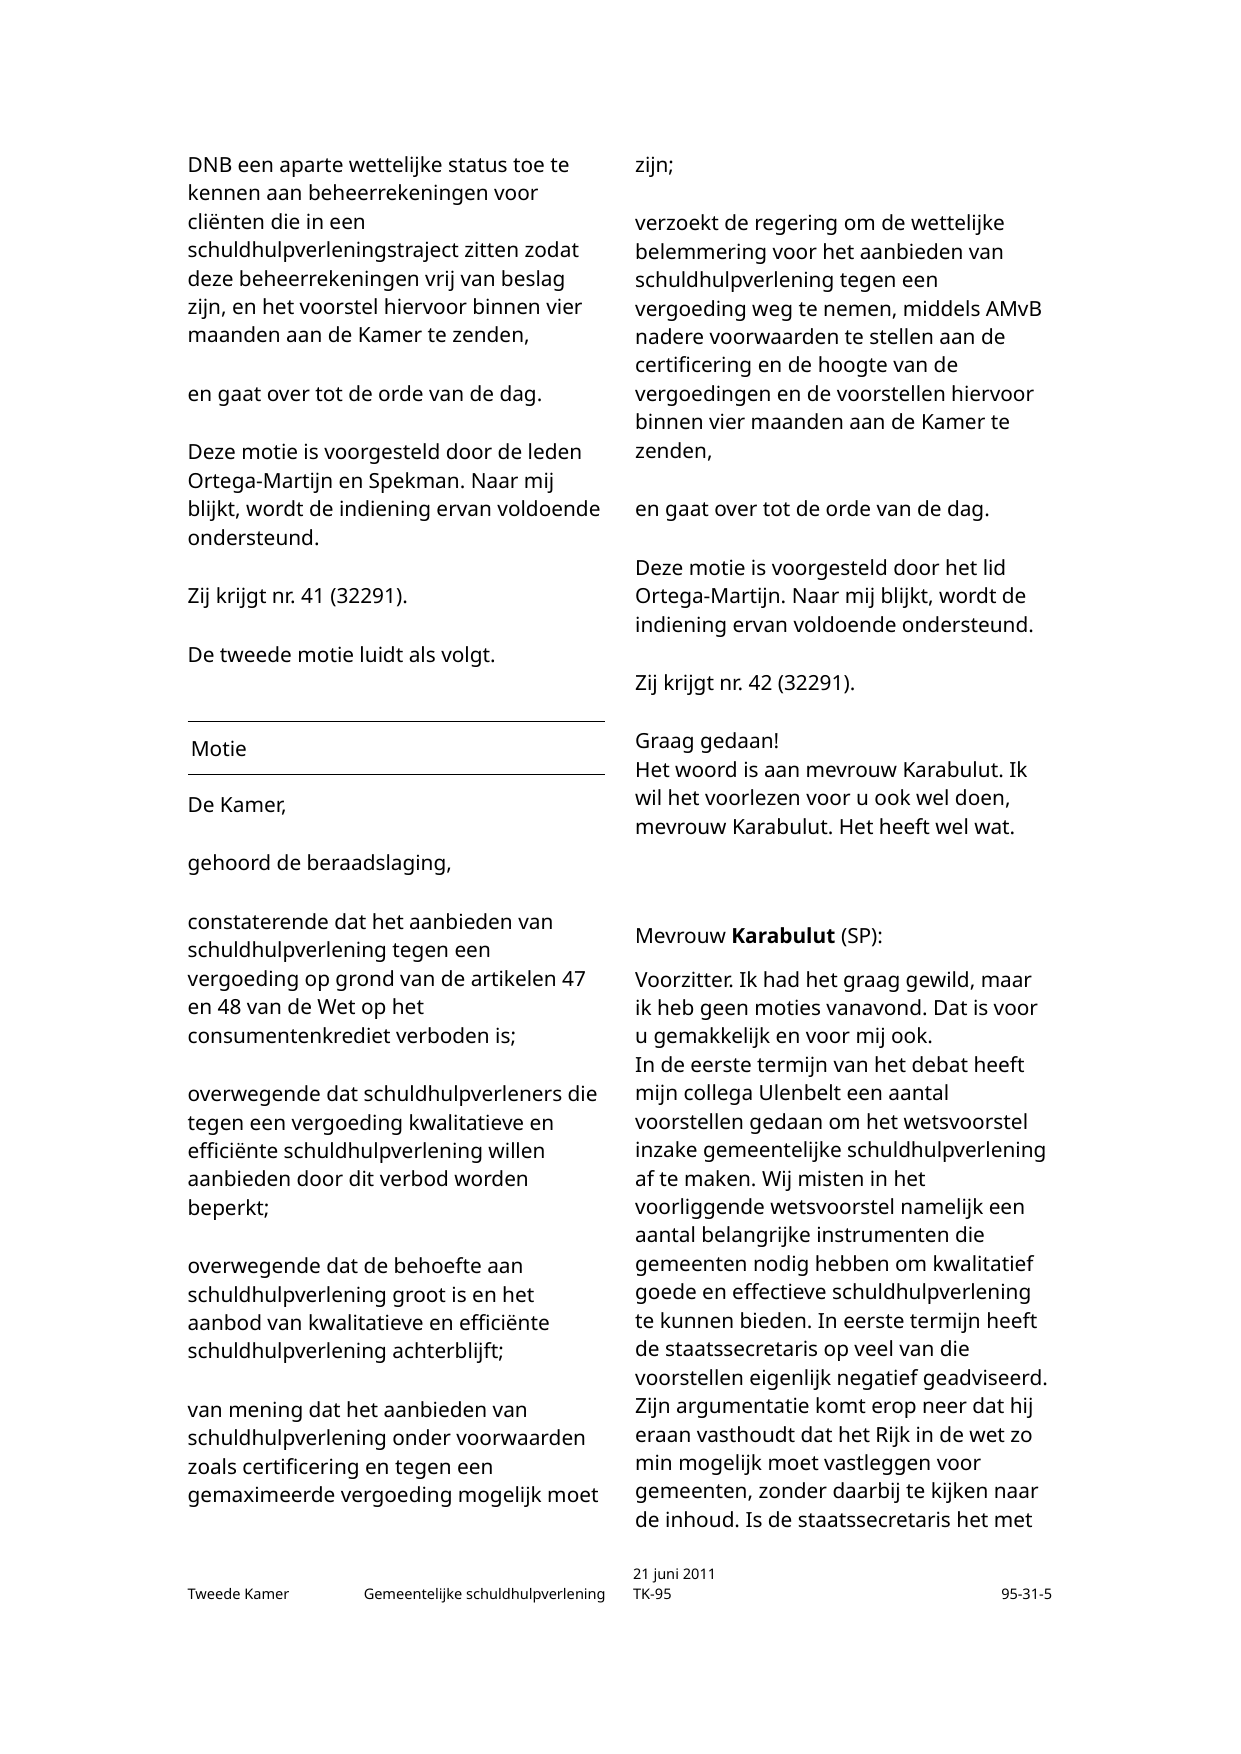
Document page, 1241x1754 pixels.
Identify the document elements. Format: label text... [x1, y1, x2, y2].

subtitle Motie [187, 722, 605, 775]
text Deze motie is voorgesteld door het lid Ortega-Martijn. Naar mij blijkt, wordt de indiening ervan voldoende ondersteund. [635, 553, 1053, 638]
text Zij krijgt nr. 41 (32291). [187, 581, 605, 610]
text zijn; [635, 150, 1053, 178]
text Deze motie is voorgesteld door de leden Ortega-Martijn en Spekman. Naar mij blijkt, wordt de indiening ervan voldoende ondersteund. [187, 437, 605, 551]
text De Kamer, [187, 790, 605, 818]
text en gaat over tot de orde van de dag. [187, 379, 605, 407]
text gehoord de beraadslaging, [187, 848, 605, 877]
text constaterende dat het aanbieden van schuldhulpverlening tegen een vergoeding op grond van de artikelen 47 en 48 van de Wet op het consumentenkrediet verboden is; [187, 907, 605, 1049]
text De tweede motie luidt als volgt. [187, 640, 605, 668]
text Het woord is aan mevrouw Karabulut. Ik wil het voorlezen voor u ook wel doen, mevrouw Karabulut. Het heeft wel wat. [635, 755, 1053, 840]
text van mening dat het aanbieden van schuldhulpverlening onder voorwaarden zoals certificering en tegen een gemaximeerde vergoeding mogelijk moet [187, 1395, 605, 1509]
text overwegende dat de behoefte aan schuldhulpverlening groot is en het aanbod van kwalitatieve en efficiënte schuldhulpverlening achterblijft; [187, 1251, 605, 1365]
text DNB een aparte wettelijke status toe te kennen aan beheerrekeningen voor cliënten die in een schuldhulpverleningstraject zitten zodat deze beheerrekeningen vrij van beslag zijn, en het voorstel hiervoor binnen vier maanden aan de Kamer te zenden, [187, 150, 605, 349]
text overwegende dat schuldhulpverleners die tegen een vergoeding kwalitatieve en efficiënte schuldhulpverlening willen aanbieden door dit verbod worden beperkt; [187, 1079, 605, 1221]
text In de eerste termijn van het debat heeft mijn collega Ulenbelt een aantal voorstellen gedaan om het wetsvoorstel inzake gemeentelijke schuldhulpverlening af te maken. Wij misten in het voorliggende wetsvoorstel namelijk een aantal belangrijke instrumenten die gemeenten nodig hebben om kwalitatief goede en effectieve schuldhulpverlening te kunnen bieden. In eerste termijn heeft de staatssecretaris op veel van die voorstellen eigenlijk negatief geadviseerd. Zijn argumentatie komt erop neer dat hij eraan vasthoudt dat het Rijk in de wet zo min mogelijk moet vastleggen voor gemeenten, zonder daarbij te kijken naar de inhoud. Is de staatssecretaris het met [635, 1050, 1053, 1533]
text Zij krijgt nr. 42 (32291). [635, 668, 1053, 697]
text verzoekt de regering om de wettelijke belemmering voor het aanbieden van schuldhulpverlening tegen een vergoeding weg te nemen, middels AMvB nadere voorwaarden te stellen aan de certificering en de hoogte van de vergoedingen en de voorstellen hiervoor binnen vier maanden aan de Kamer te zenden, [635, 208, 1053, 464]
text en gaat over tot de orde van de dag. [635, 494, 1053, 523]
text Graag gedaan! [635, 727, 1053, 755]
text Mevrouw Karabulut (SP): [635, 921, 1053, 950]
text  [635, 870, 1053, 899]
text Voorzitter. Ik had het graag gewild, maar ik heb geen moties vanavond. Dat is voor u gemakkelijk en voor mij ook. [635, 965, 1053, 1050]
